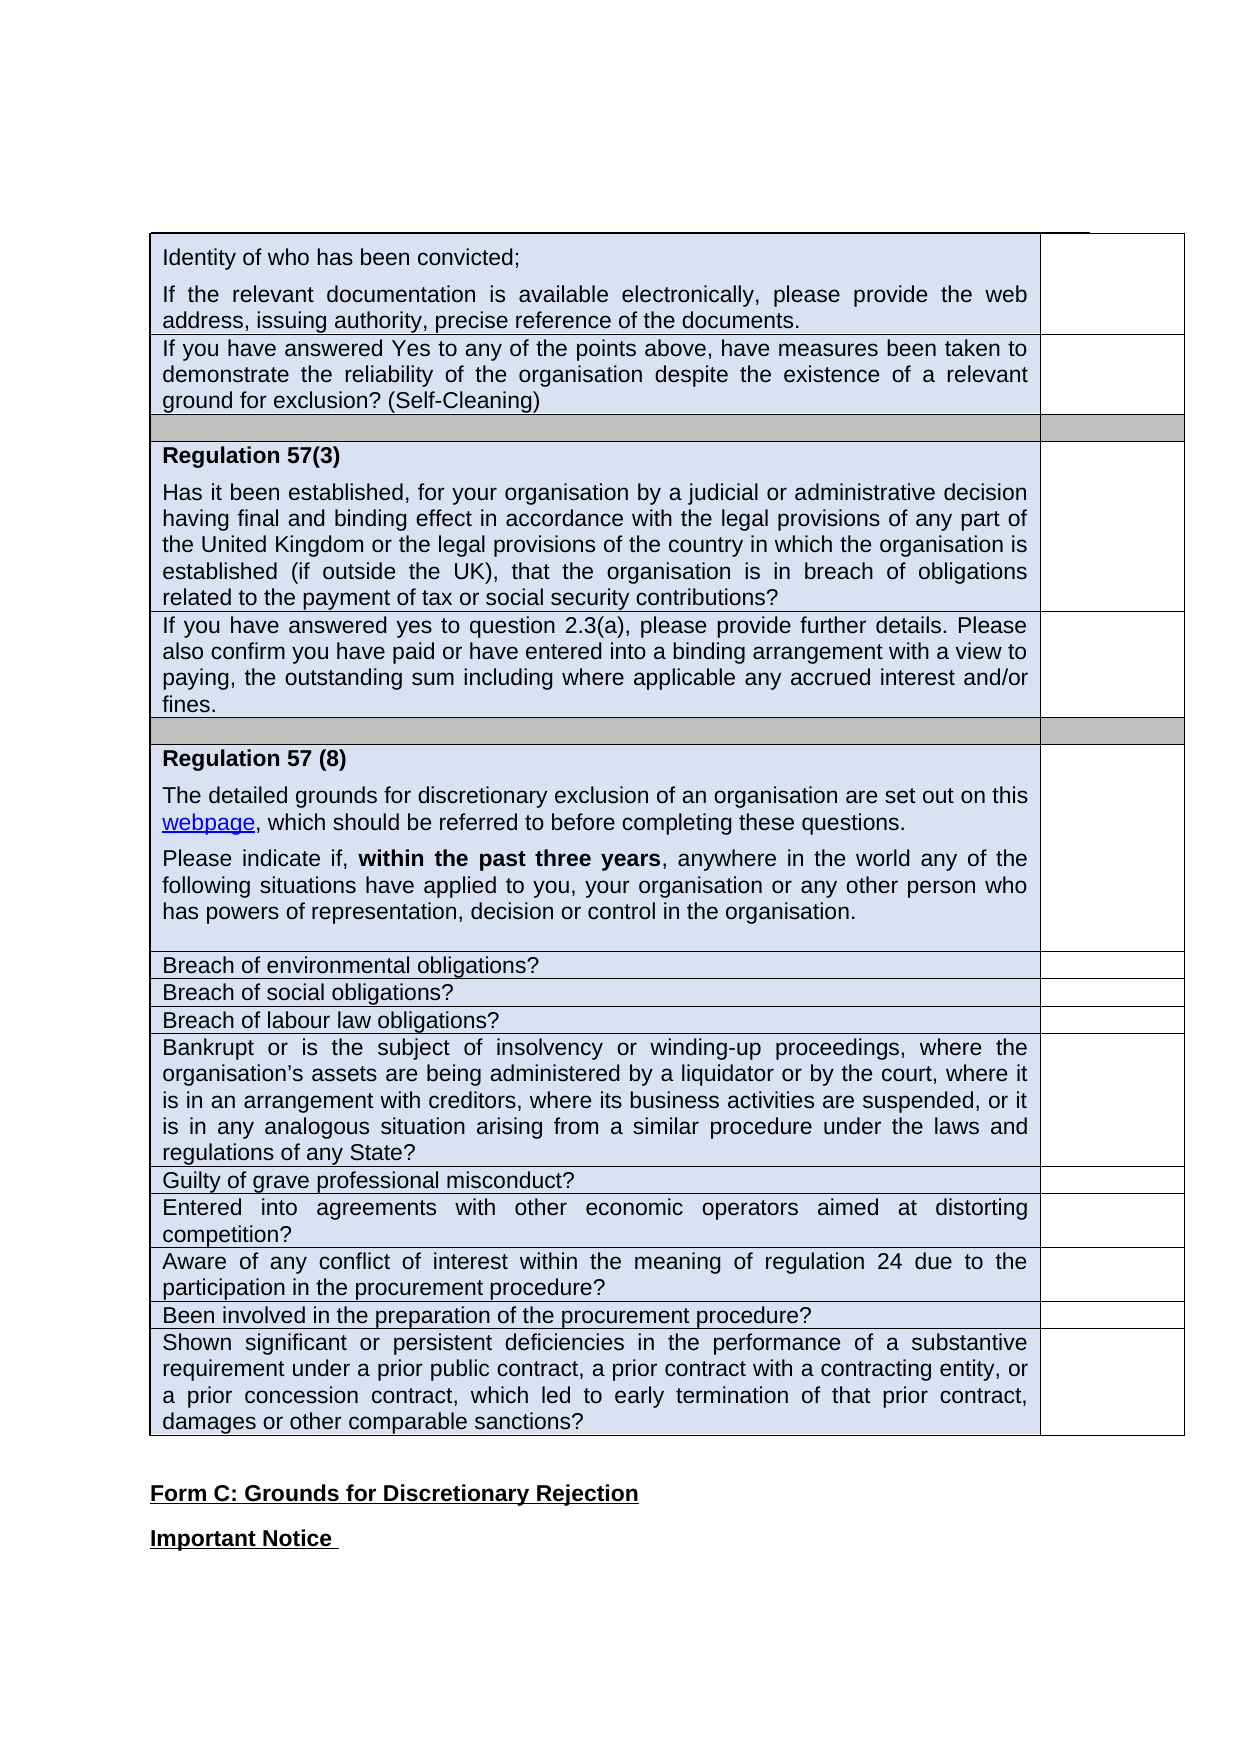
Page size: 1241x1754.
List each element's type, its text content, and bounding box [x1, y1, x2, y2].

table_cell [1041, 1248, 1184, 1301]
table_cell [1041, 718, 1184, 744]
table_cell [1041, 952, 1184, 978]
table_cell [1041, 745, 1184, 951]
table_cell Entered into agreements with other economic operators aimed at distorting competition? [151, 1194, 1040, 1247]
table_cell [1041, 415, 1184, 441]
table_cell Breach of social obligations? [151, 979, 1040, 1006]
table_cell Regulation 57(3) Has it been established, for your organisation by a judicial or administrative decision having final and binding effect in accordance with the legal provisions of any part of the United Kingdom or the legal provisions of the country in which the organisation is established (if outside the UK), that the organisation is in breach of obligations related to the payment of tax or social security contributions? [151, 442, 1040, 611]
table_cell [1041, 1167, 1184, 1193]
table_cell [151, 415, 1040, 441]
table_cell Regulation 57 (8) The detailed grounds for discretionary exclusion of an organisation are set out on this webpage, which should be referred to before completing these questions. Please indicate if, within the past three years, anywhere in the world any of the following situations have applied to you, your organisation or any other person who has powers of representation, decision or control in the organisation. [151, 745, 1040, 951]
table_cell Aware of any conflict of interest within the meaning of regulation 24 due to the participation in the procurement procedure? [151, 1248, 1040, 1301]
table_cell Shown significant or persistent deficiencies in the performance of a substantive requirement under a prior public contract, a prior contract with a contracting entity, or a prior concession contract, which led to early termination of that prior contract, damages or other comparable sanctions? [151, 1329, 1040, 1434]
table_cell [1041, 1194, 1184, 1247]
table_cell [1041, 612, 1184, 717]
table_cell [151, 718, 1040, 744]
text Form C: Grounds for Discretionary Rejection [150, 1480, 1090, 1506]
table_cell [1041, 1007, 1184, 1033]
table_cell Bankrupt or is the subject of insolvency or winding-up proceedings, where the organisation’s assets are being administered by a liquidator or by the court, where it is in an arrangement with creditors, where its business activities are suspended, or it is in any analogous situation arising from a similar procedure under the laws and regulations of any State? [151, 1034, 1040, 1166]
table_cell If you have answered Yes to any of the points above, have measures been taken to demonstrate the reliability of the organisation despite the existence of a relevant ground for exclusion? (Self-Cleaning) [151, 335, 1040, 413]
table_cell [1041, 335, 1184, 413]
table_cell Identity of who has been convicted; If the relevant documentation is available electronically, please provide the web address, issuing authority, precise reference of the documents. [151, 234, 1040, 333]
table_cell Breach of environmental obligations? [151, 952, 1040, 978]
table_cell [1041, 1034, 1184, 1166]
table_cell [1041, 442, 1184, 611]
text Important Notice [150, 1525, 1090, 1551]
table_cell [1041, 1302, 1184, 1328]
table_cell [1041, 979, 1184, 1006]
table_cell Been involved in the preparation of the procurement procedure? [151, 1302, 1040, 1328]
table_cell [1041, 1329, 1184, 1434]
table_cell Breach of labour law obligations? [151, 1007, 1040, 1033]
table_cell If you have answered yes to question 2.3(a), please provide further details. Please also confirm you have paid or have entered into a binding arrangement with a view to paying, the outstanding sum including where applicable any accrued interest and/or fines. [151, 612, 1040, 717]
table_cell [1041, 234, 1184, 333]
table_cell Guilty of grave professional misconduct? [151, 1167, 1040, 1193]
